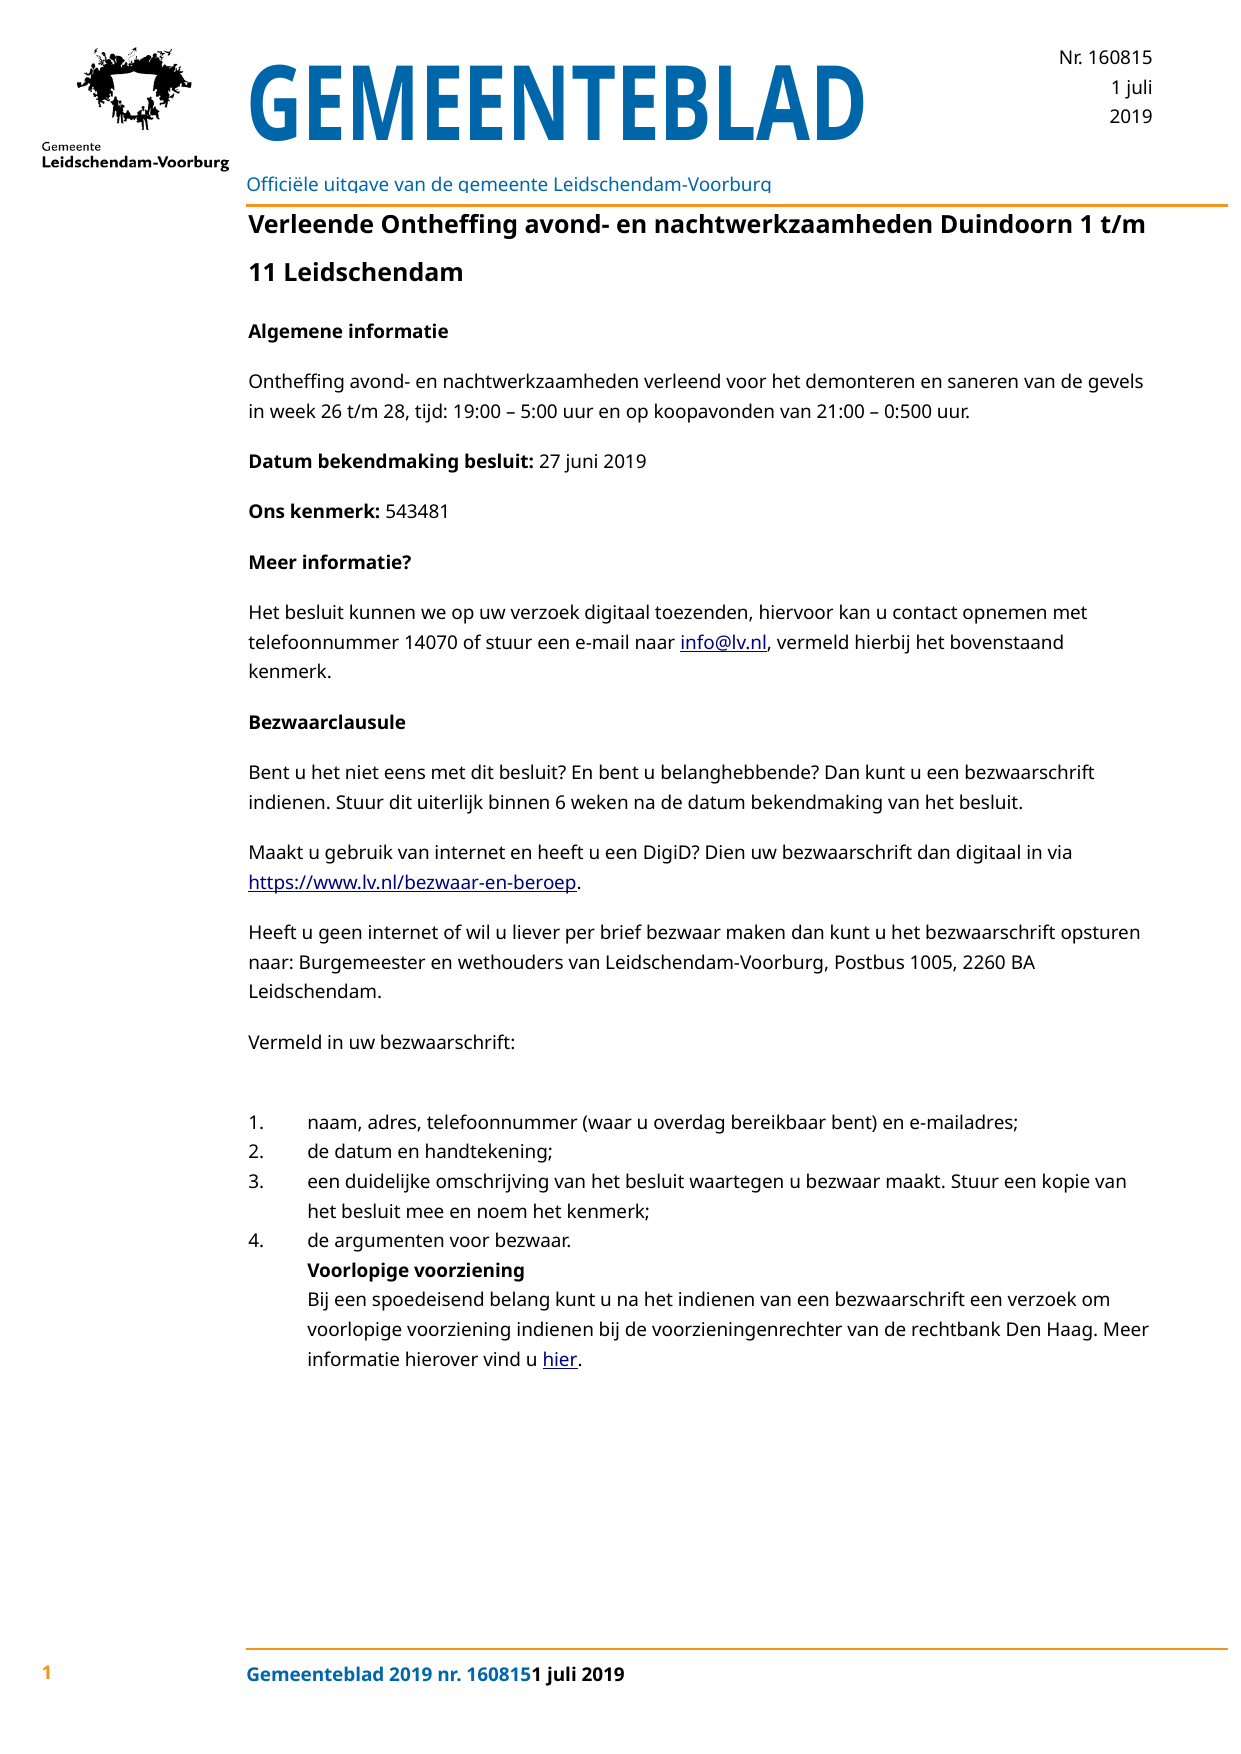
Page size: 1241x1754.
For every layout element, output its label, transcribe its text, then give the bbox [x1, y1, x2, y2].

text Verleende Ontheffing avond- en nachtwerkzaamheden Duindoorn 1 t/m 11 Leidschendam [248, 207, 1152, 288]
text Vermeld in uw bezwaarschrift: [248, 1029, 1152, 1055]
text Maakt u gebruik van internet en heeft u een DigiD? Dien uw bezwaarschrift dan digitaal in via https://www.lv.nl/bezwaar-en-beroep. [248, 839, 1152, 895]
text Ontheffing avond- en nachtwerkzaamheden verleend voor het demonteren en saneren van de gevels in week 26 t/m 28, tijd: 19:00 – 5:00 uur en op koopavonden van 21:00 – 0:500 uur. [248, 368, 1152, 424]
picture [41, 47, 231, 172]
list Voorlopige voorziening [248, 1257, 1152, 1283]
text Algemene informatie [248, 318, 1152, 344]
text Meer informatie? [248, 549, 1152, 575]
list Bij een spoedeisend belang kunt u na het indienen van een bezwaarschrift een verzoek om voorlopige voorziening indienen bij de voorzieningenrechter van de rechtbank Den Haag. Meer informatie hierover vind u hier. [248, 1287, 1152, 1372]
text Datum bekendmaking besluit: 27 juni 2019 [248, 448, 1152, 474]
text Het besluit kunnen we op uw verzoek digitaal toezenden, hiervoor kan u contact opnemen met telefoonnummer 14070 of stuur een e-mail naar info@lv.nl, vermeld hierbij het bovenstaand kenmerk. [248, 599, 1152, 684]
list de argumenten voor bezwaar. [248, 1227, 1152, 1253]
text Bent u het niet eens met dit besluit? En bent u belanghebbende? Dan kunt u een bezwaarschrift indienen. Stuur dit uiterlijk binnen 6 weken na de datum bekendmaking van het besluit. [248, 759, 1152, 815]
text Heeft u geen internet of wil u liever per brief bezwaar maken dan kunt u het bezwaarschrift opsturen naar: Burgemeester en wethouders van Leidschendam-Voorburg, Postbus 1005, 2260 BA Leidschendam. [248, 919, 1152, 1004]
list een duidelijke omschrijving van het besluit waartegen u bezwaar maakt. Stuur een kopie van het besluit mee en noem het kenmerk; [248, 1168, 1152, 1224]
text Bezwaarclausule [248, 709, 1152, 735]
list de datum en handtekening; [248, 1139, 1152, 1164]
list naam, adres, telefoonnummer (waar u overdag bereikbaar bent) en e-mailadres; [248, 1109, 1152, 1135]
text Ons kenmerk: 543481 [248, 499, 1152, 524]
